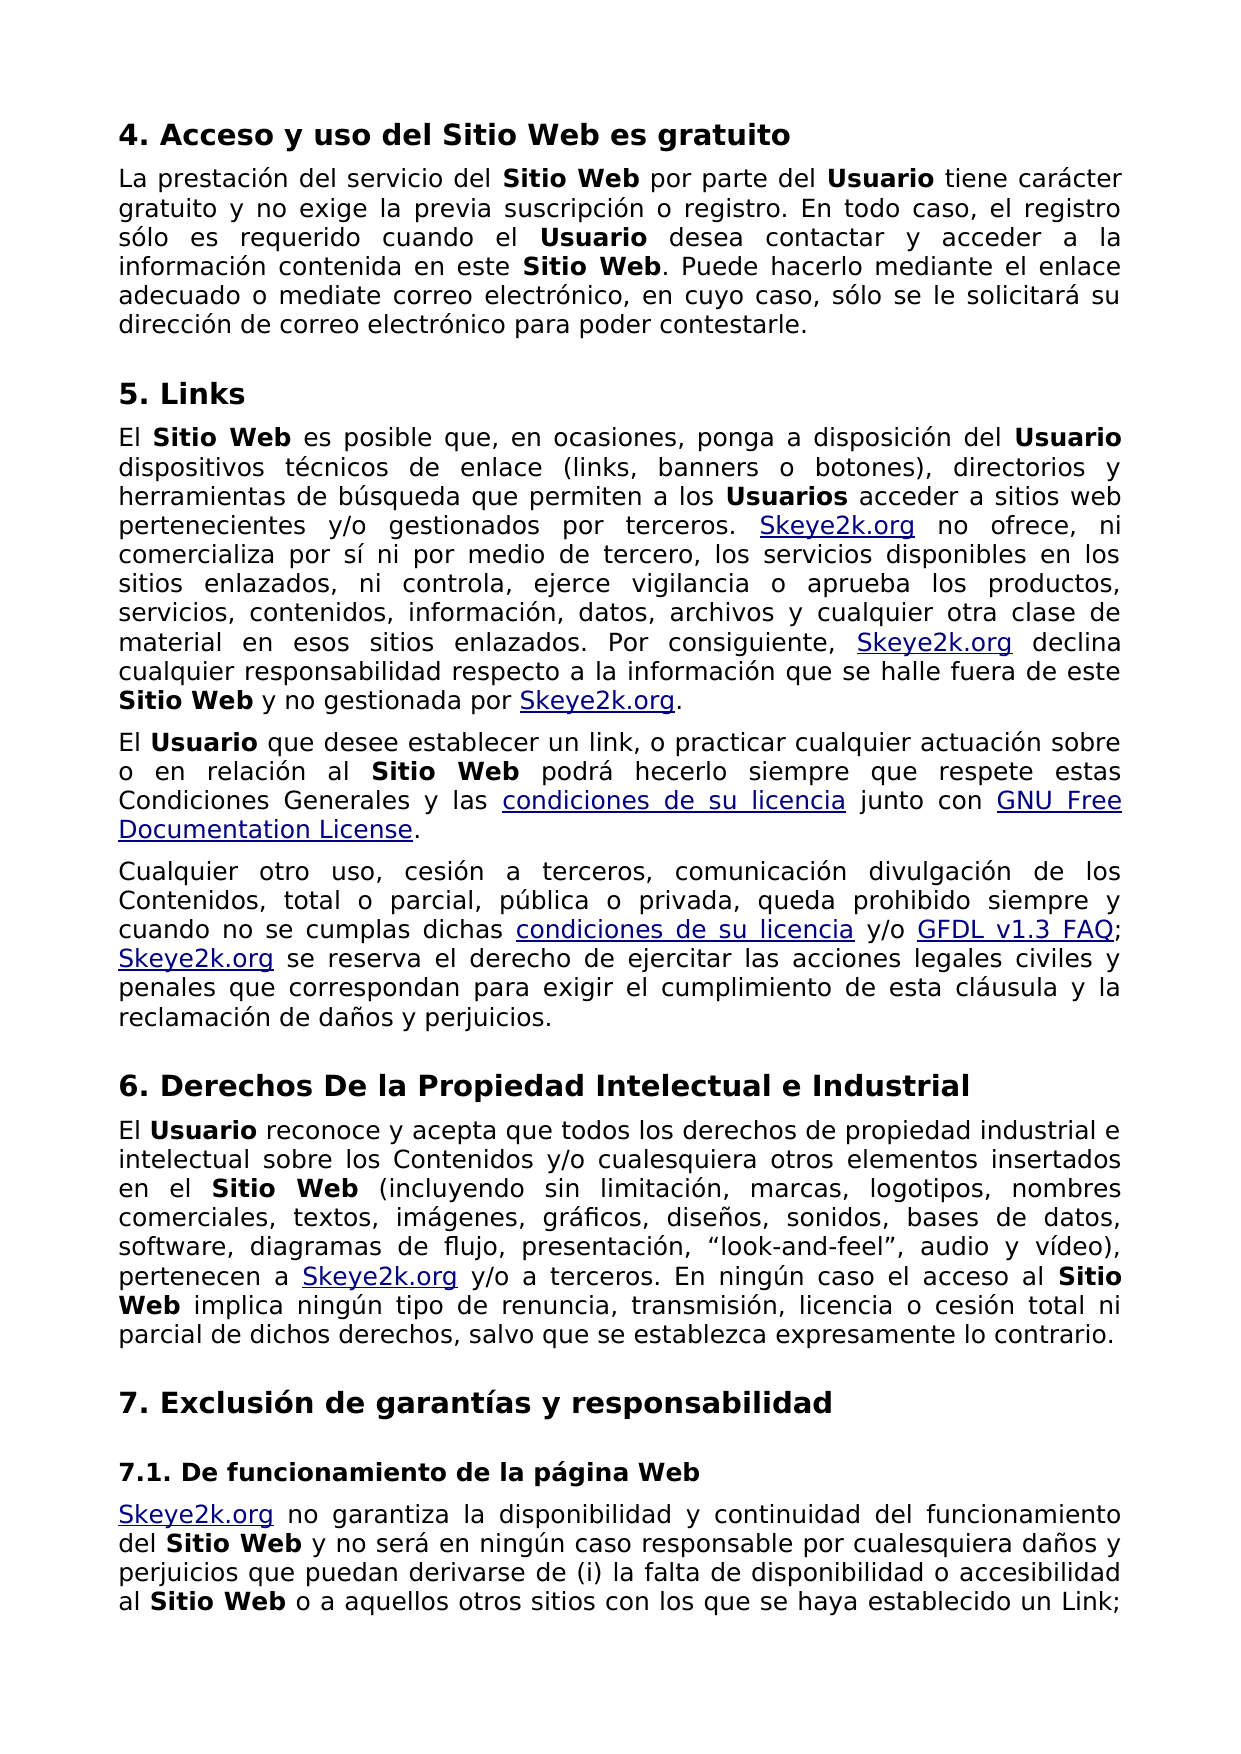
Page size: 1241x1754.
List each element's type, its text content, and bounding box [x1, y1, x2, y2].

subtitle 7.1. De funcionamiento de la página Web [118, 1458, 1122, 1487]
text El Usuario reconoce y acepta que todos los derechos de propiedad industrial e intelectual sobre los Contenidos y/o cualesquiera otros elementos insertados en el Sitio Web (incluyendo sin limitación, marcas, logotipos, nombres comerciales, textos, imágenes, gráficos, diseños, sonidos, bases de datos, software, diagramas de flujo, presentación, “look-and-feel”, audio y vídeo), pertenecen a Skeye2k.org y/o a terceros. En ningún caso el acceso al Sitio Web implica ningún tipo de renuncia, transmisión, licencia o cesión total ni parcial de dichos derechos, salvo que se establezca expresamente lo contrario. [118, 1116, 1122, 1349]
text Skeye2k.org no garantiza la disponibilidad y continuidad del funcionamiento del Sitio Web y no será en ningún caso responsable por cualesquiera daños y perjuicios que puedan derivarse de (i) la falta de disponibilidad o accesibilidad al Sitio Web o a aquellos otros sitios con los que se haya establecido un Link; [118, 1500, 1122, 1616]
text Cualquier otro uso, cesión a terceros, comunicación divulgación de los Contenidos, total o parcial, pública o privada, queda prohibido siempre y cuando no se cumplas dichas condiciones de su licencia y/o GFDL v1.3 FAQ; Skeye2k.org se reserva el derecho de ejercitar las acciones legales civiles y penales que correspondan para exigir el cumplimiento de esta cláusula y la reclamación de daños y perjuicios. [118, 857, 1122, 1032]
subtitle 5. Links [118, 377, 1122, 411]
subtitle 7. Exclusión de garantías y responsabilidad [118, 1387, 1122, 1421]
text El Usuario que desee establecer un link, o practicar cualquier actuación sobre o en relación al Sitio Web podrá hecerlo siempre que respete estas Condiciones Generales y las condiciones de su licencia junto con GNU Free Documentation License. [118, 728, 1122, 844]
subtitle 6. Derechos De la Propiedad Intelectual e Industrial [118, 1069, 1122, 1103]
subtitle 4. Acceso y uso del Sitio Web es gratuito [118, 118, 1122, 152]
text El Sitio Web es posible que, en ocasiones, ponga a disposición del Usuario dispositivos técnicos de enlace (links, banners o botones), directorios y herramientas de búsqueda que permiten a los Usuarios acceder a sitios web pertenecientes y/o gestionados por terceros. Skeye2k.org no ofrece, ni comercializa por sí ni por medio de tercero, los servicios disponibles en los sitios enlazados, ni controla, ejerce vigilancia o aprueba los productos, servicios, contenidos, información, datos, archivos y cualquier otra clase de material en esos sitios enlazados. Por consiguiente, Skeye2k.org declina cualquier responsabilidad respecto a la información que se halle fuera de este Sitio Web y no gestionada por Skeye2k.org. [118, 423, 1122, 715]
text La prestación del servicio del Sitio Web por parte del Usuario tiene carácter gratuito y no exige la previa suscripción o registro. En todo caso, el registro sólo es requerido cuando el Usuario desea contactar y acceder a la información contenida en este Sitio Web. Puede hacerlo mediante el enlace adecuado o mediate correo electrónico, en cuyo caso, sólo se le solicitará su dirección de correo electrónico para poder contestarle. [118, 164, 1122, 339]
